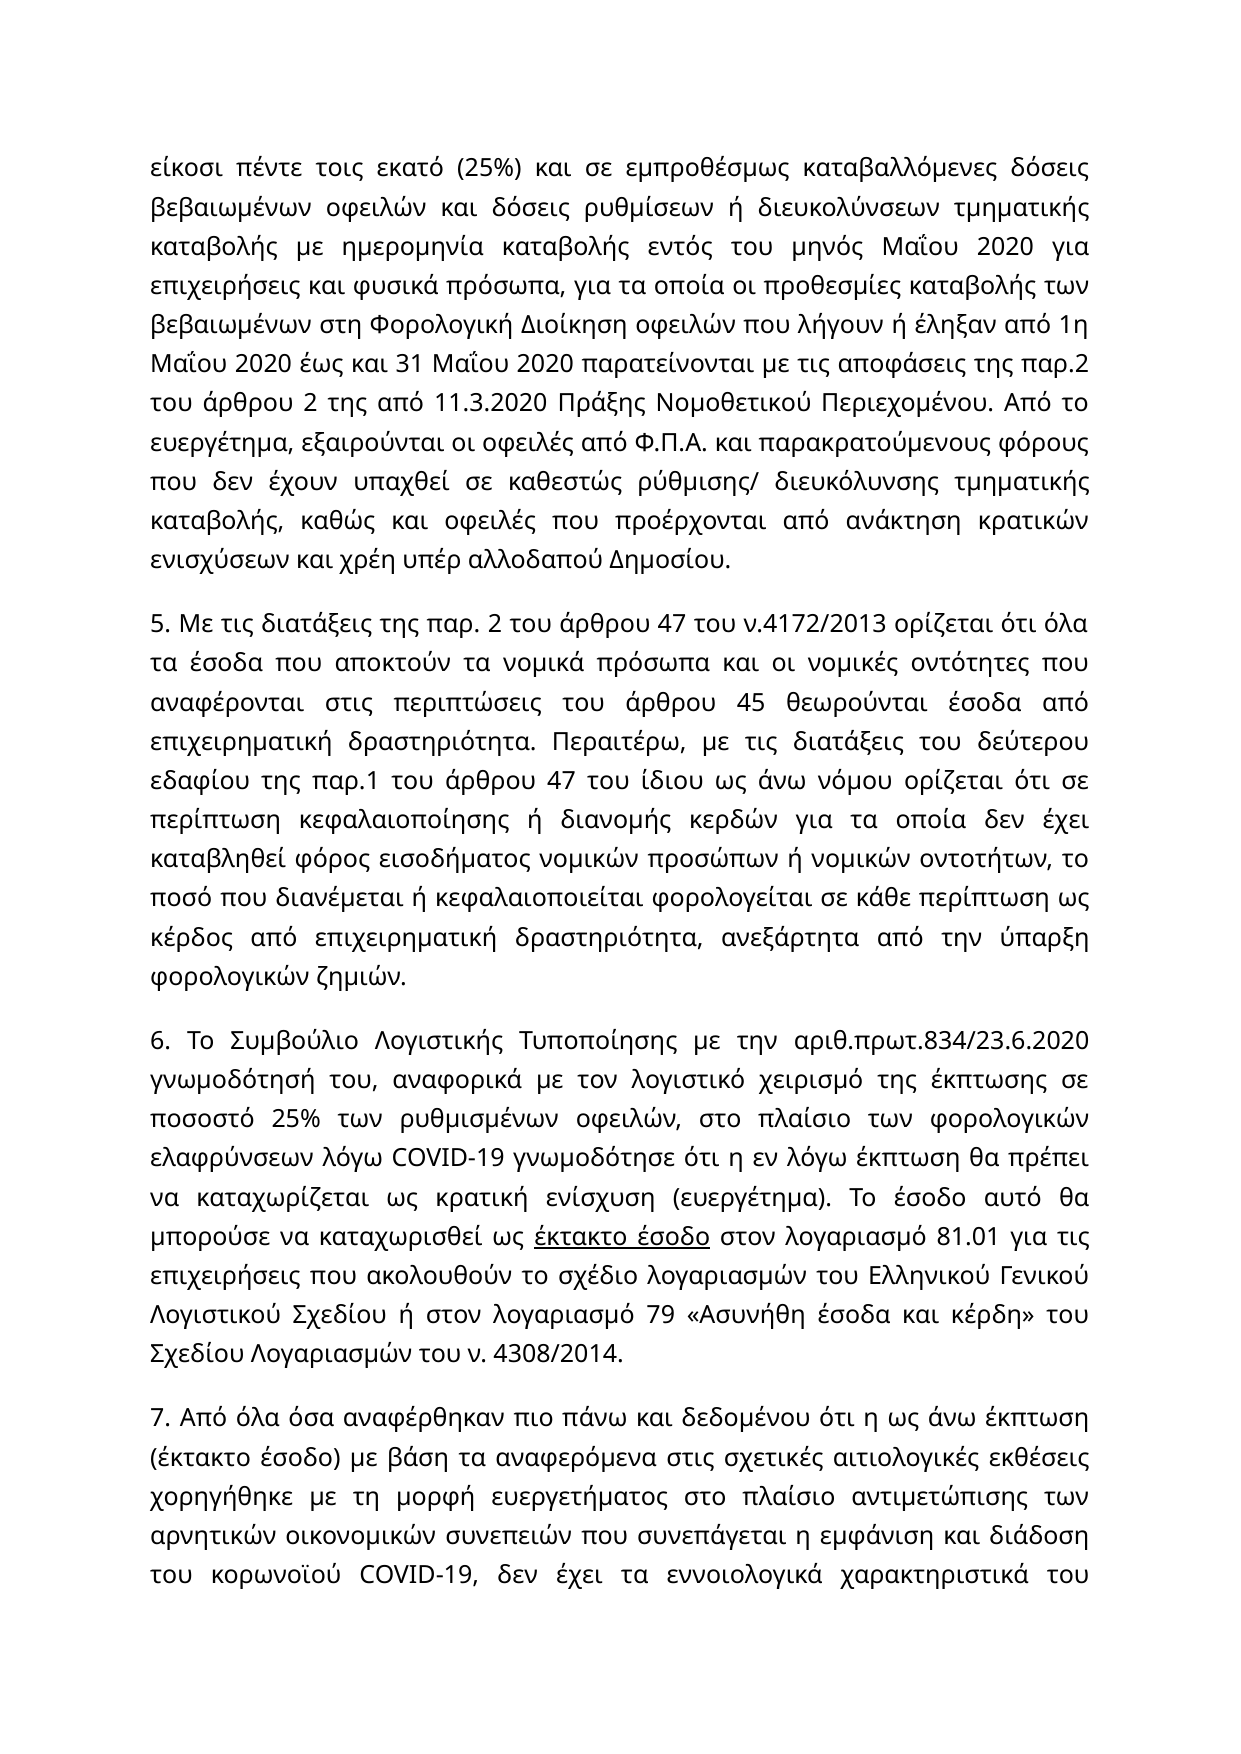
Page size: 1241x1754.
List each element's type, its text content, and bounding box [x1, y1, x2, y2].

text είκοσι πέντε τοις εκατό (25%) και σε εμπροθέσμως καταβαλλόμενες δόσεις βεβαιωμένων οφειλών και δόσεις ρυθμίσεων ή διευκολύνσεων τμηματικής καταβολής με ημερομηνία καταβολής εντός του μηνός Μαΐου 2020 για επιχειρήσεις και φυσικά πρόσωπα, για τα οποία οι προθεσμίες καταβολής των βεβαιωμένων στη Φορολογική Διοίκηση οφειλών που λήγουν ή έληξαν από 1η Μαΐου 2020 έως και 31 Μαΐου 2020 παρατείνονται με τις αποφάσεις της παρ.2 του άρθρου 2 της από 11.3.2020 Πράξης Νομοθετικού Περιεχομένου. Από το ευεργέτημα, εξαιρούνται οι οφειλές από Φ.Π.Α. και παρακρατούμενους φόρους που δεν έχουν υπαχθεί σε καθεστώς ρύθμισης/ διευκόλυνσης τμηματικής καταβολής, καθώς και οφειλές που προέρχονται από ανάκτηση κρατικών ενισχύσεων και χρέη υπέρ αλλοδαπού Δημοσίου. [150, 150, 1090, 576]
text 7. Από όλα όσα αναφέρθηκαν πιο πάνω και δεδομένου ότι η ως άνω έκπτωση (έκτακτο έσοδο) με βάση τα αναφερόμενα στις σχετικές αιτιολογικές εκθέσεις χορηγήθηκε με τη μορφή ευεργετήματος στο πλαίσιο αντιμετώπισης των αρνητικών οικονομικών συνεπειών που συνεπάγεται η εμφάνιση και διάδοση του κορωνοϊού COVID-19, δεν έχει τα εννοιολογικά χαρακτηριστικά του [150, 1400, 1090, 1591]
text 6. Το Συμβούλιο Λογιστικής Τυποποίησης με την αριθ.πρωτ.834/23.6.2020 γνωμοδότησή του, αναφορικά με τον λογιστικό χειρισμό της έκπτωσης σε ποσοστό 25% των ρυθμισμένων οφειλών, στο πλαίσιο των φορολογικών ελαφρύνσεων λόγω COVID-19 γνωμοδότησε ότι η εν λόγω έκπτωση θα πρέπει να καταχωρίζεται ως κρατική ενίσχυση (ευεργέτημα). Το έσοδο αυτό θα μπορούσε να καταχωρισθεί ως έκτακτο έσοδο στον λογαριασμό 81.01 για τις επιχειρήσεις που ακολουθούν το σχέδιο λογαριασμών του Ελληνικού Γενικού Λογιστικού Σχεδίου ή στον λογαριασμό 79 «Ασυνήθη έσοδα και κέρδη» του Σχεδίου Λογαριασμών του ν. 4308/2014. [150, 1022, 1090, 1370]
text 5. Με τις διατάξεις της παρ. 2 του άρθρου 47 του ν.4172/2013 ορίζεται ότι όλα τα έσοδα που αποκτούν τα νομικά πρόσωπα και οι νομικές οντότητες που αναφέρονται στις περιπτώσεις του άρθρου 45 θεωρούνται έσοδα από επιχειρηματική δραστηριότητα. Περαιτέρω, με τις διατάξεις του δεύτερου εδαφίου της παρ.1 του άρθρου 47 του ίδιου ως άνω νόμου ορίζεται ότι σε περίπτωση κεφαλαιοποίησης ή διανομής κερδών για τα οποία δεν έχει καταβληθεί φόρος εισοδήματος νομικών προσώπων ή νομικών οντοτήτων, το ποσό που διανέμεται ή κεφαλαιοποιείται φορολογείται σε κάθε περίπτωση ως κέρδος από επιχειρηματική δραστηριότητα, ανεξάρτητα από την ύπαρξη φορολογικών ζημιών. [150, 606, 1090, 992]
